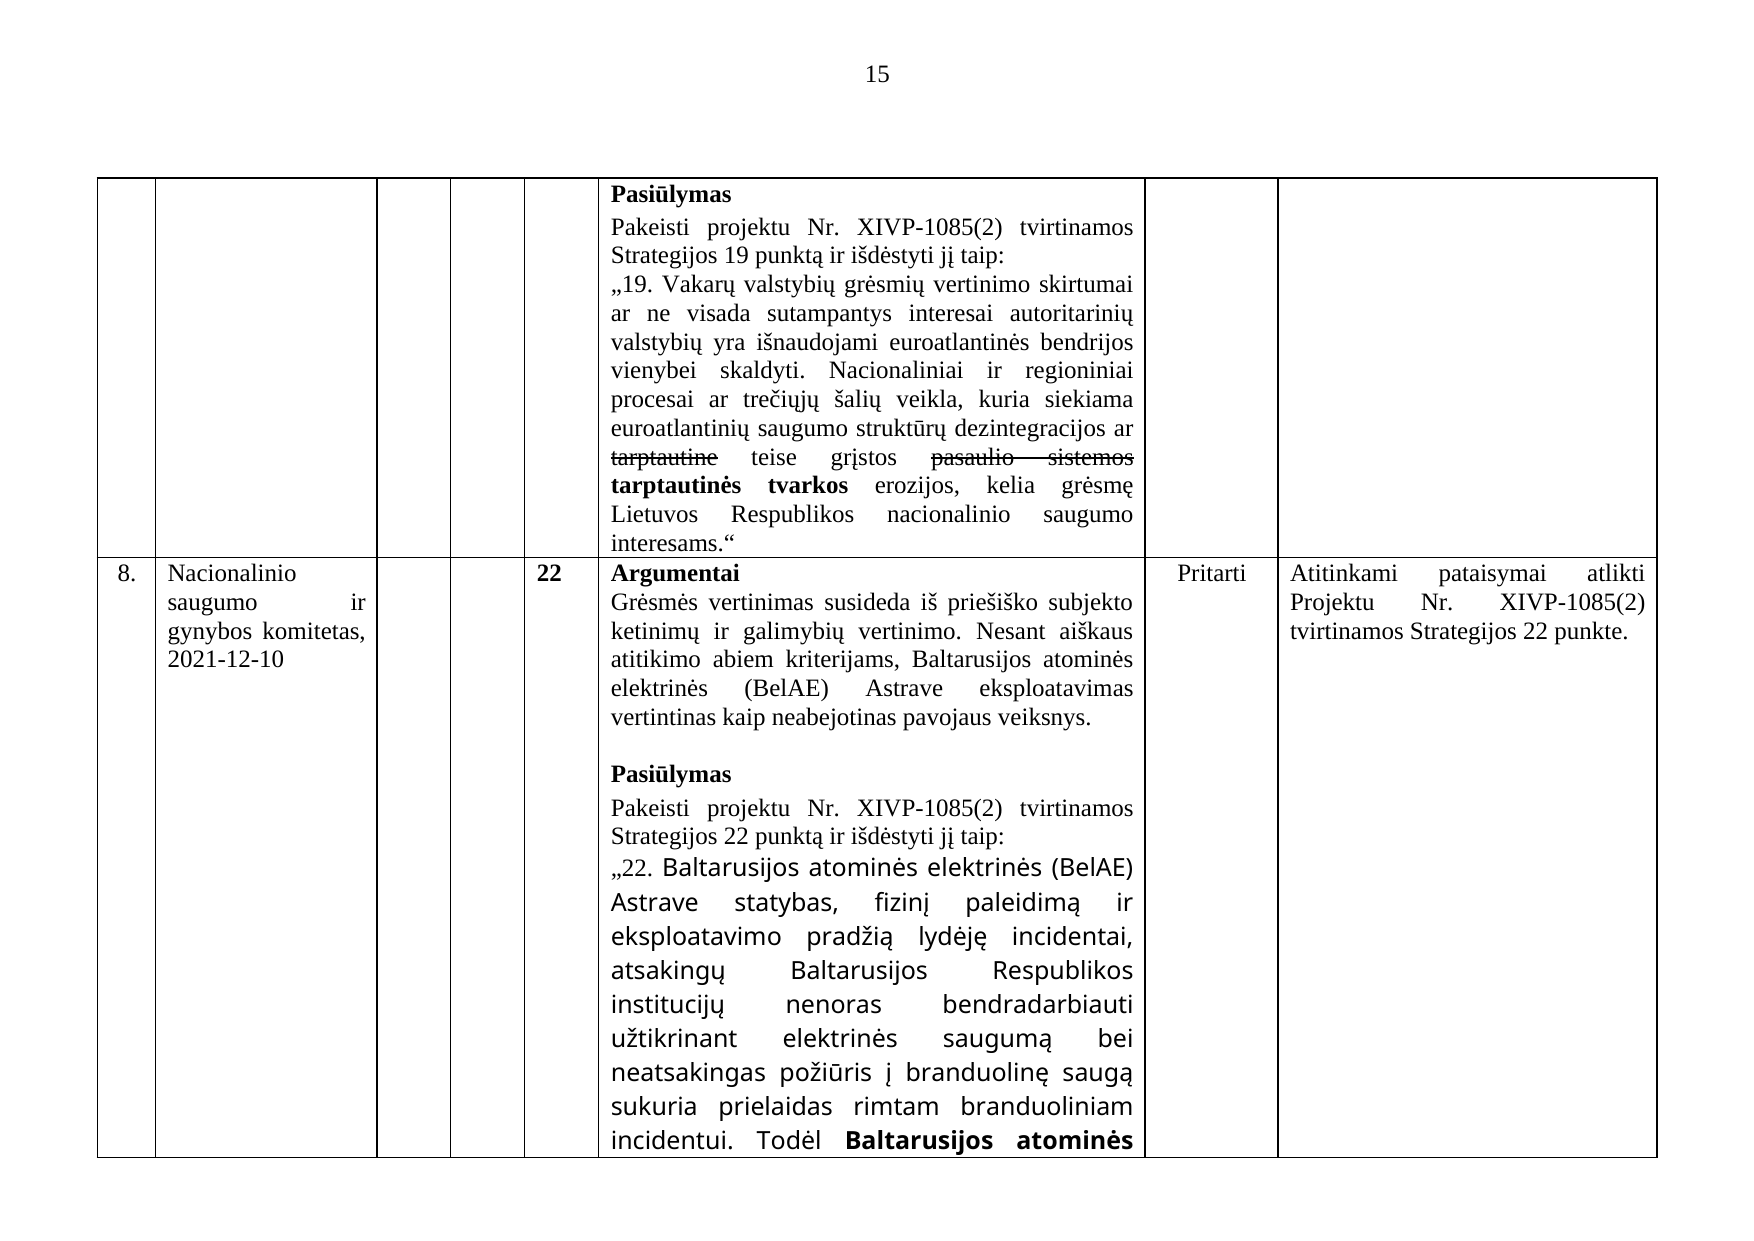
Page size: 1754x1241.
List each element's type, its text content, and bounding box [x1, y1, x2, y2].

table_cell [451, 558, 524, 1157]
table_cell [378, 179, 450, 557]
table_cell [1279, 179, 1656, 557]
table_cell Nacionalinio saugumo ir gynybos komitetas, 2021-12-10 [156, 558, 376, 1157]
table_cell Pasiūlymas Pakeisti projektu Nr. XIVP-1085(2) tvirtinamos Strategijos 19 punktą ir išdėstyti jį taip: „19. Vakarų valstybių grėsmių vertinimo skirtumai ar ne visada sutampantys interesai autoritarinių valstybių yra išnaudojami euroatlantinės bendrijos vienybei skaldyti. Nacionaliniai ir regioniniai procesai ar trečiųjų šalių veikla, kuria siekiama euroatlantinių saugumo struktūrų dezintegracijos ar tarptautine teise grįstos pasaulio sistemos tarptautinės tvarkos erozijos, kelia grėsmę Lietuvos Respublikos nacionalinio saugumo interesams.“ [599, 179, 1144, 557]
table_cell [1146, 179, 1277, 557]
table_cell Argumentai Grėsmės vertinimas susideda iš priešiško subjekto ketinimų ir galimybių vertinimo. Nesant aiškaus atitikimo abiem kriterijams, Baltarusijos atominės elektrinės (BelAE) Astrave eksploatavimas vertintinas kaip neabejotinas pavojaus veiksnys. Pasiūlymas Pakeisti projektu Nr. XIVP-1085(2) tvirtinamos Strategijos 22 punktą ir išdėstyti jį taip: „22. Baltarusijos atominės elektrinės (BelAE) Astrave statybas, fizinį paleidimą ir eksploatavimo pradžią lydėję incidentai, atsakingų Baltarusijos Respublikos institucijų nenoras bendradarbiauti užtikrinant elektrinės saugumą bei neatsakingas požiūris į branduolinę saugą sukuria prielaidas rimtam branduoliniam incidentui. Todėl Baltarusijos atominės [599, 558, 1144, 1157]
table_cell [451, 179, 524, 557]
table_cell [378, 558, 450, 1157]
table_cell 8. [98, 558, 155, 1157]
table_cell [98, 179, 155, 557]
table_cell Pritarti [1146, 558, 1277, 1157]
table_cell 22 [525, 558, 598, 1157]
table_cell [156, 179, 376, 557]
table_cell [525, 179, 598, 557]
table_cell Atitinkami pataisymai atlikti Projektu Nr. XIVP-1085(2) tvirtinamos Strategijos 22 punkte. [1279, 558, 1656, 1157]
